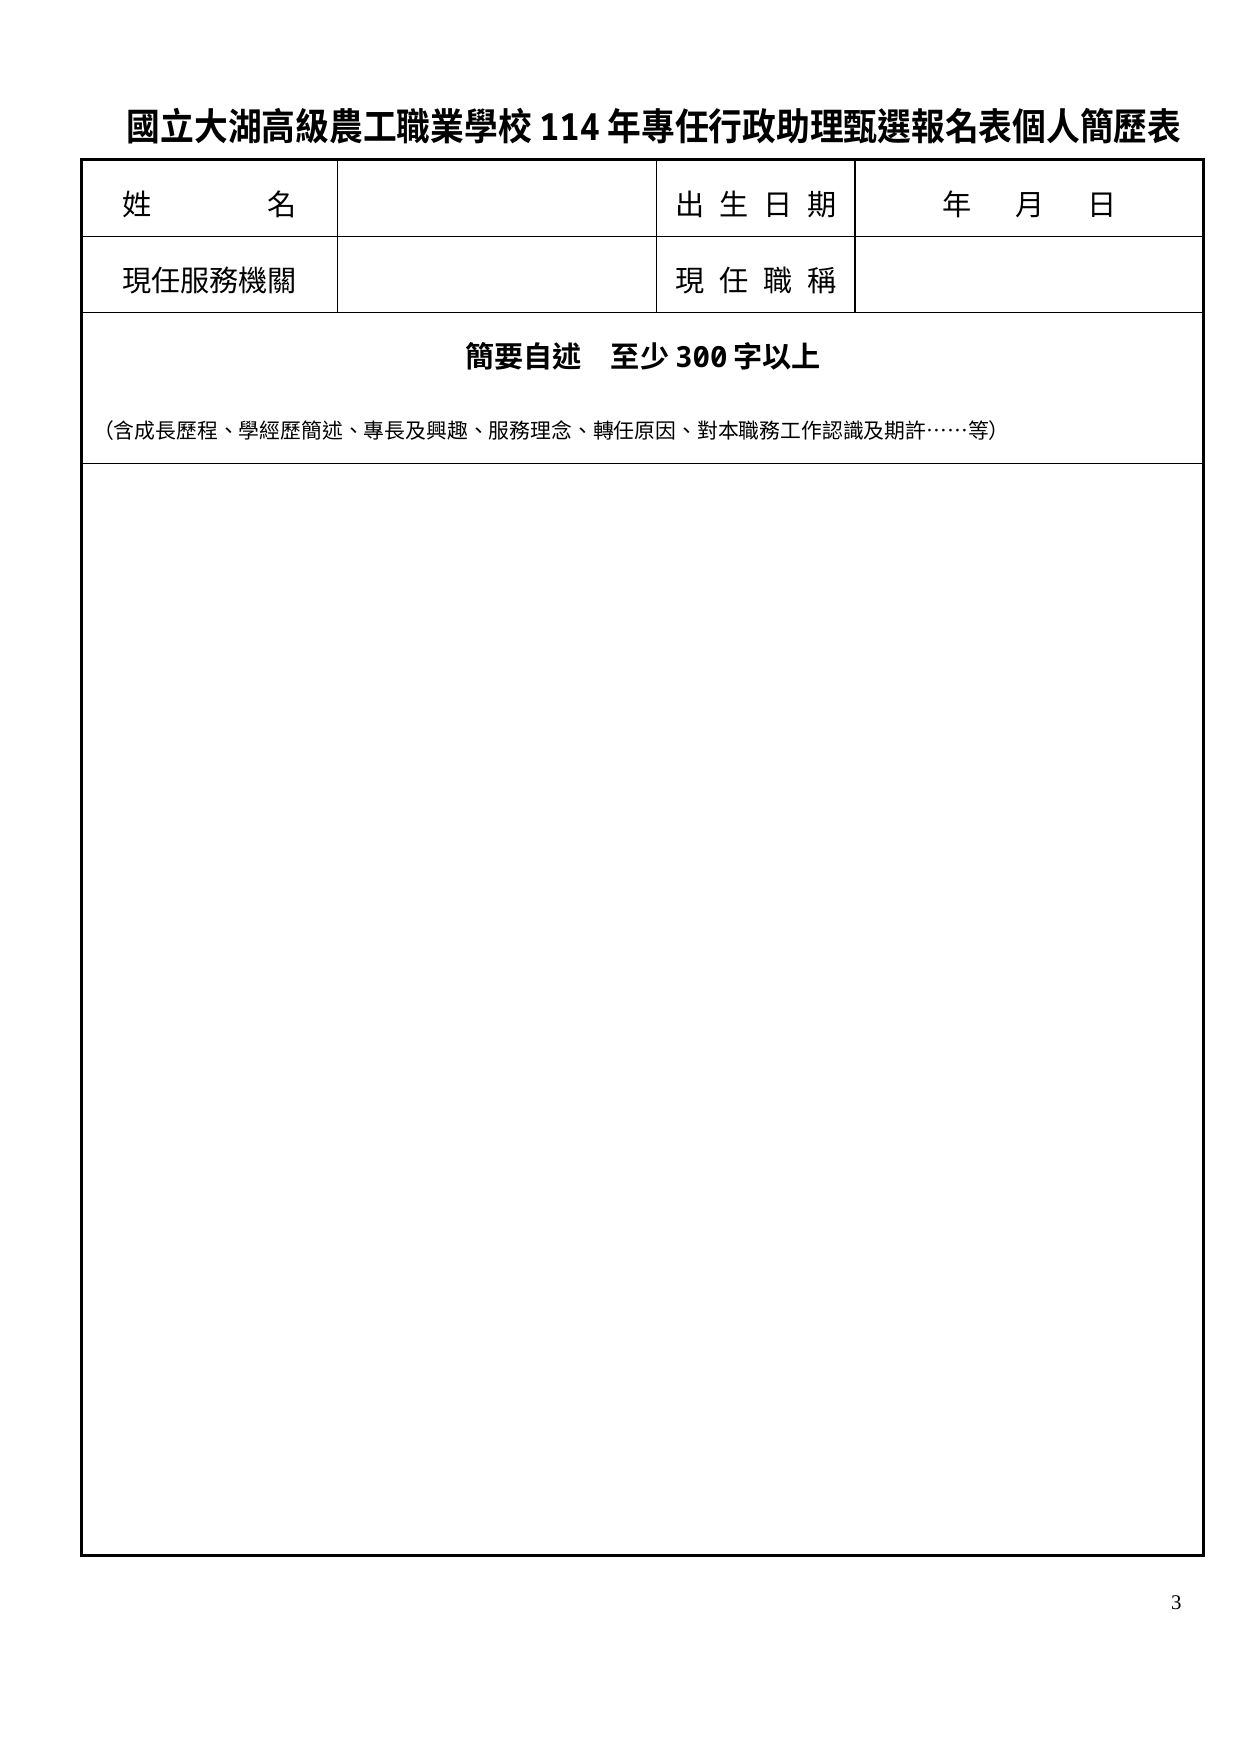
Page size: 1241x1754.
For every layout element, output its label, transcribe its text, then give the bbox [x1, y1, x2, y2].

table_header 出 生 日 期 [657, 161, 854, 236]
table_header 年 月 日 [856, 161, 1202, 236]
table_cell [83, 464, 1202, 1554]
table_header [338, 161, 656, 236]
table_cell [856, 237, 1202, 312]
table_cell 簡要自述 至少300字以上 （含成長歷程、學經歷簡述、專長及興趣、服務理念、轉任原因、對本職務工作認識及期許……等） [83, 313, 1202, 463]
table_cell 現 任 職 稱 [657, 237, 854, 312]
table_header 姓 名 [83, 161, 337, 236]
table_cell [338, 237, 656, 312]
table_cell 現任服務機關 [83, 237, 337, 312]
text 國立大湖高級農工職業學校114年專任行政助理甄選報名表個人簡歷表 [59, 82, 1181, 145]
